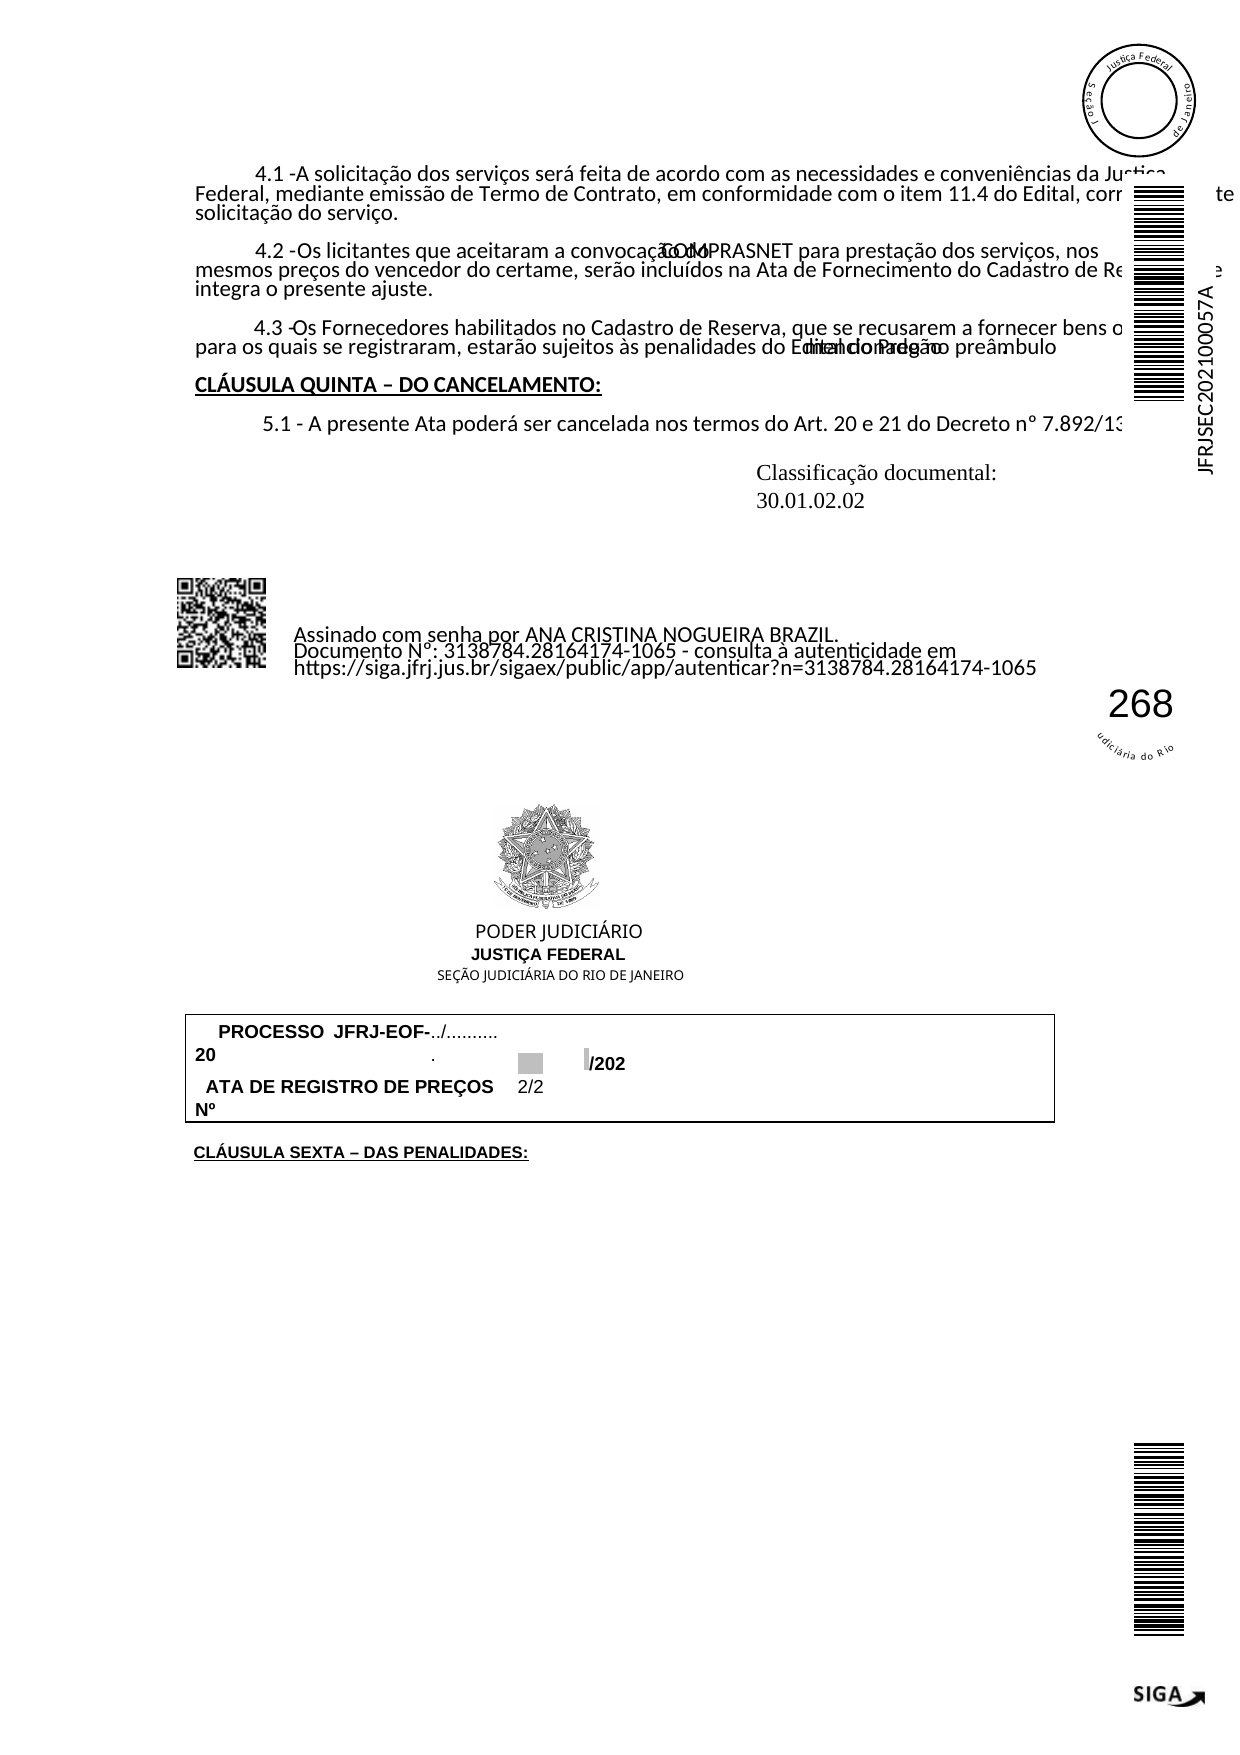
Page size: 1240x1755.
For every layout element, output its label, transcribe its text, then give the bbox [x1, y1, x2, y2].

text CLÁUSULA SEXTA – DAS PENALIDADES: [193, 1143, 1172, 1162]
subtitle 268 [123, 681, 1174, 726]
text PODER JUDICIÁRIO [475, 918, 1172, 943]
subtitle JUSTIÇA FEDERAL [471, 945, 1172, 964]
table_cell [430, 1066, 502, 1121]
text SEÇÃO JUDICIÁRIA DO RIO DE JANEIRO [437, 966, 1172, 984]
table_header /202 2/2 [502, 1015, 1054, 1121]
table_header PROCESSO JFRJ-EOF-20 ATA DE REGISTRO DE PREÇOS Nº [186, 1015, 430, 1121]
table_header ../........... [430, 1015, 502, 1066]
